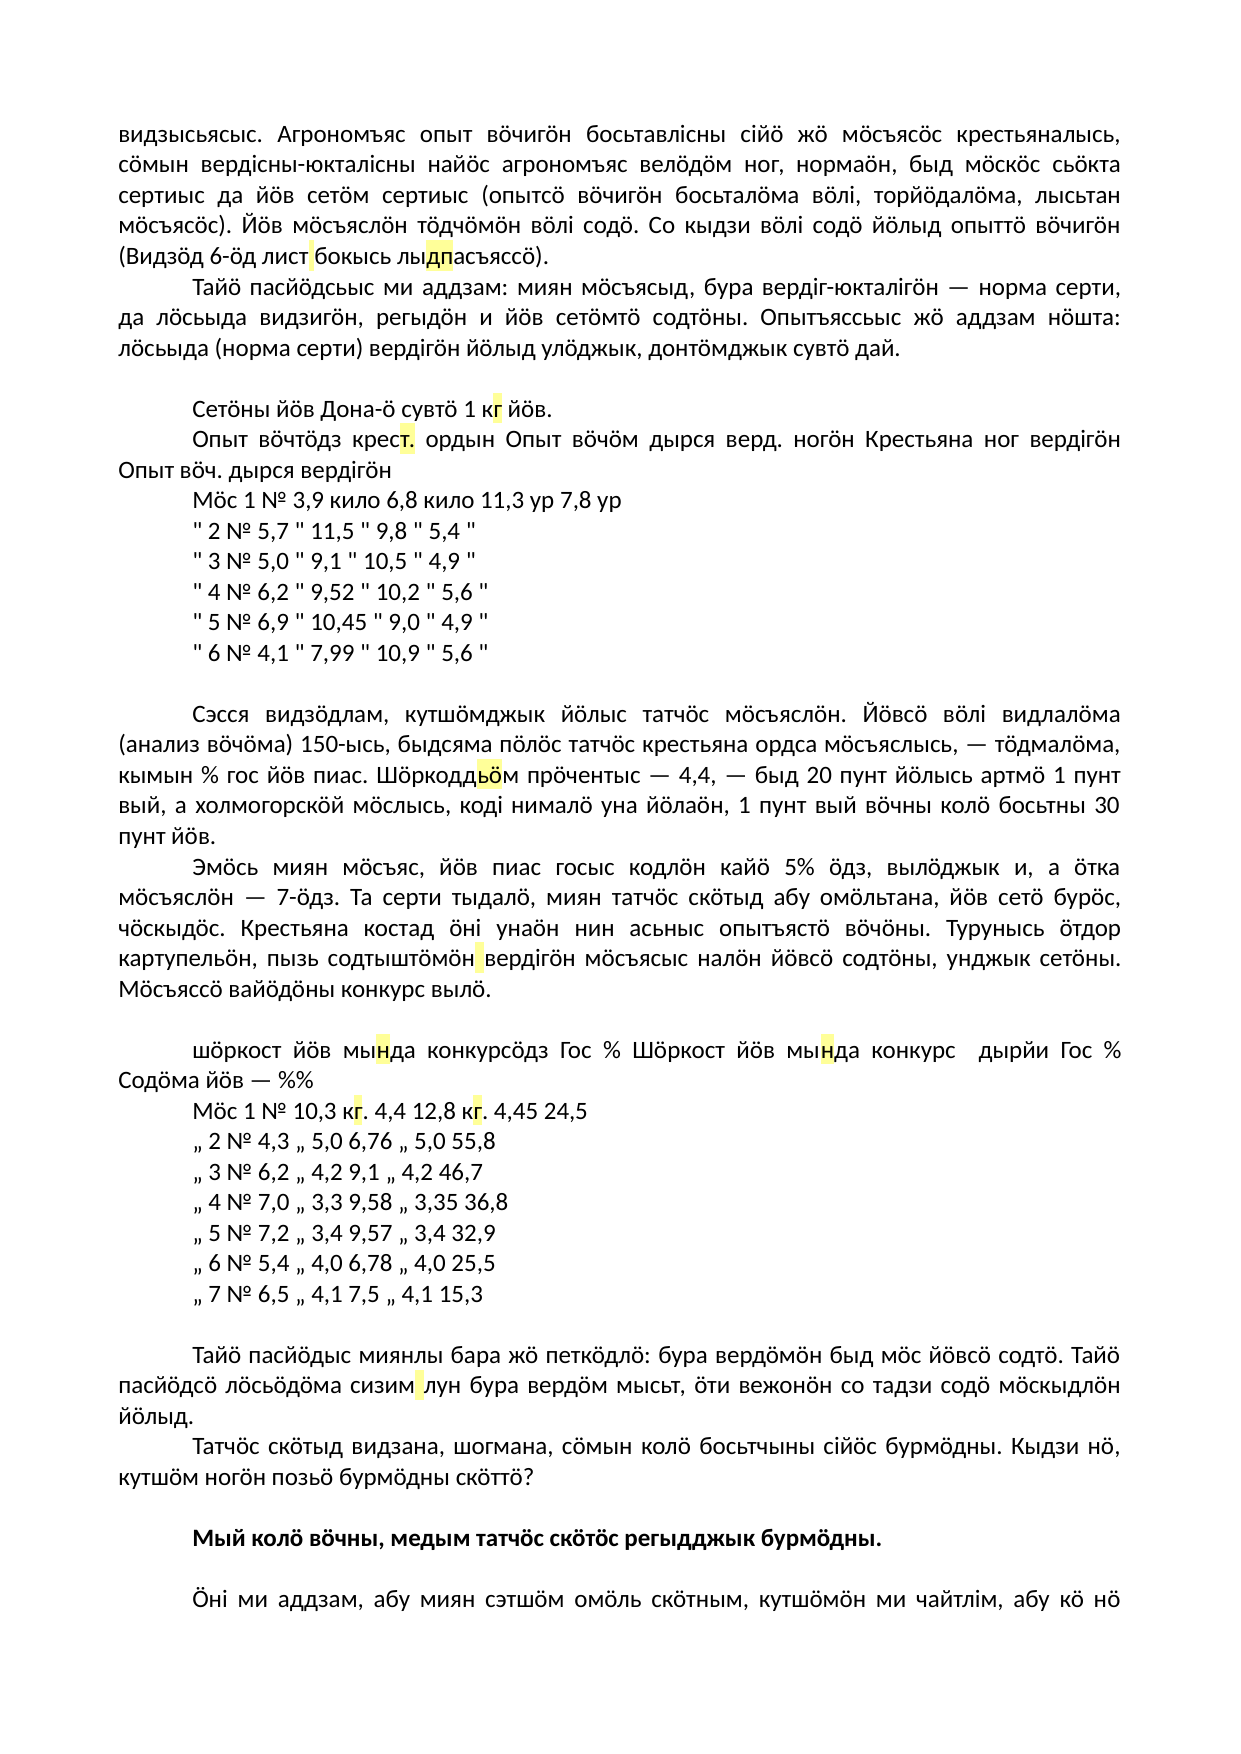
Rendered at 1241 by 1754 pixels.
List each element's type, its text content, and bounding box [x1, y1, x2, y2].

text Тайӧ пасйӧдсьыс ми аддзам: миян мӧсъясыд, бура вердіг-юкталігӧн — норма серти, да лӧсьыда видзигӧн, регыдӧн и йӧв сетӧмтӧ содтӧны. Опытъяссьыс жӧ аддзам нӧшта: лӧсьыда (норма серти) вердігӧн йӧлыд улӧджык, донтӧмджык сувтӧ дай. [118, 271, 1122, 362]
text Татчӧс скӧтыд видзана, шогмана, сӧмын колӧ босьтчыны сійӧс бурмӧдны. Кыдзи нӧ, кутшӧм ногӧн позьӧ бурмӧдны скӧттӧ? [118, 1431, 1122, 1492]
text „ 7 № 6,5 „ 4,1 7,5 „ 4,1 15,3 [118, 1278, 1122, 1308]
text " 3 № 5,0 " 9,1 " 10,5 " 4,9 " [118, 545, 1122, 576]
text Эмӧсь миян мӧсъяс, йӧв пиас госыс кодлӧн кайӧ 5% ӧдз, вылӧджык и, а ӧтка мӧсъяслӧн — 7-ӧдз. Та серти тыдалӧ, миян татчӧс скӧтыд абу омӧльтана, йӧв сетӧ бурӧс, чӧскыдӧс. Крестьяна костад ӧні унаӧн нин асьныс опытъястӧ вӧчӧны. Турунысь ӧтдор картупельӧн, пызь содтыштӧмӧн вердігӧн мӧсъясыс налӧн йӧвсӧ содтӧны, унджык сетӧны. Мӧсъяссӧ вайӧдӧны конкурс вылӧ. [118, 851, 1122, 1003]
text " 2 № 5,7 " 11,5 " 9,8 " 5,4 " [118, 515, 1122, 545]
text " 6 № 4,1 " 7,99 " 10,9 " 5,6 " [118, 637, 1122, 667]
text Мый колӧ вӧчны, медым татчӧс скӧтӧс регыдджык бурмӧдны. [118, 1522, 1122, 1553]
text Сетӧны йӧв Дона-ӧ сувтӧ 1 кг йӧв. [118, 393, 1122, 423]
text Тайӧ пасйӧдыс миянлы бара жӧ петкӧдлӧ: бура вердӧмӧн быд мӧс йӧвсӧ содтӧ. Тайӧ пасйӧдсӧ лӧсьӧдӧма сизим лун бура вердӧм мысьт, ӧти вежонӧн со тадзи содӧ мӧскыдлӧн йӧлыд. [118, 1339, 1122, 1431]
text " 4 № 6,2 " 9,52 " 10,2 " 5,6 " [118, 576, 1122, 606]
text „ 3 № 6,2 „ 4,2 9,1 „ 4,2 46,7 [118, 1156, 1122, 1186]
text Сэсся видзӧдлам, кутшӧмджык йӧлыс татчӧс мӧсъяслӧн. Йӧвсӧ вӧлі видлалӧма (анализ вӧчӧма) 150-ысь, быдсяма пӧлӧс татчӧс крестьяна ордса мӧсъяслысь, — тӧдмалӧма, кымын % гос йӧв пиас. Шӧркоддьӧм прӧчентыс — 4,4, — быд 20 пунт йӧлысь артмӧ 1 пунт вый, а холмогорскӧй мӧслысь, коді нималӧ уна йӧлаӧн, 1 пунт вый вӧчны колӧ босьтны 30 пунт йӧв. [118, 698, 1122, 851]
text шӧркост йӧв мында конкурсӧдз Гос % Шӧркост йӧв мында конкурс дырйи Гос % Содӧма йӧв — %% [118, 1034, 1122, 1095]
text „ 2 № 4,3 „ 5,0 6,76 „ 5,0 55,8 [118, 1125, 1122, 1156]
text видзысьясыс. Агрономъяс опыт вӧчигӧн босьтавлісны сійӧ жӧ мӧсъясӧс крестьяналысь, сӧмын вердісны-юкталісны найӧс агрономъяс велӧдӧм ног, нормаӧн, быд мӧскӧс сьӧкта сертиыс да йӧв сетӧм сертиыс (опытсӧ вӧчигӧн босьталӧма вӧлі, торйӧдалӧма, лысьтан мӧсъясӧс). Йӧв мӧсъяслӧн тӧдчӧмӧн вӧлі содӧ. Со кыдзи вӧлі содӧ йӧлыд опыттӧ вӧчигӧн (Видзӧд 6-ӧд лист бокысь лыдпасъяссӧ). [118, 118, 1122, 271]
text Мӧс 1 № 10,3 кг. 4,4 12,8 кг. 4,45 24,5 [118, 1095, 1122, 1125]
text „ 4 № 7,0 „ 3,3 9,58 „ 3,35 36,8 [118, 1186, 1122, 1217]
text „ 5 № 7,2 „ 3,4 9,57 „ 3,4 32,9 [118, 1217, 1122, 1247]
text Ӧні ми аддзам, абу миян сэтшӧм омӧль скӧтным, кутшӧмӧн ми чайтлім, абу кӧ нӧ [118, 1583, 1122, 1614]
text Опыт вӧчтӧдз крест. ордын Опыт вӧчӧм дырся верд. ногӧн Крестьяна ног вердігӧн Опыт вӧч. дырся вердігӧн [118, 423, 1122, 484]
text " 5 № 6,9 " 10,45 " 9,0 " 4,9 " [118, 606, 1122, 637]
text „ 6 № 5,4 „ 4,0 6,78 „ 4,0 25,5 [118, 1247, 1122, 1278]
text Мӧс 1 № 3,9 кило 6,8 кило 11,3 ур 7,8 ур [118, 484, 1122, 515]
